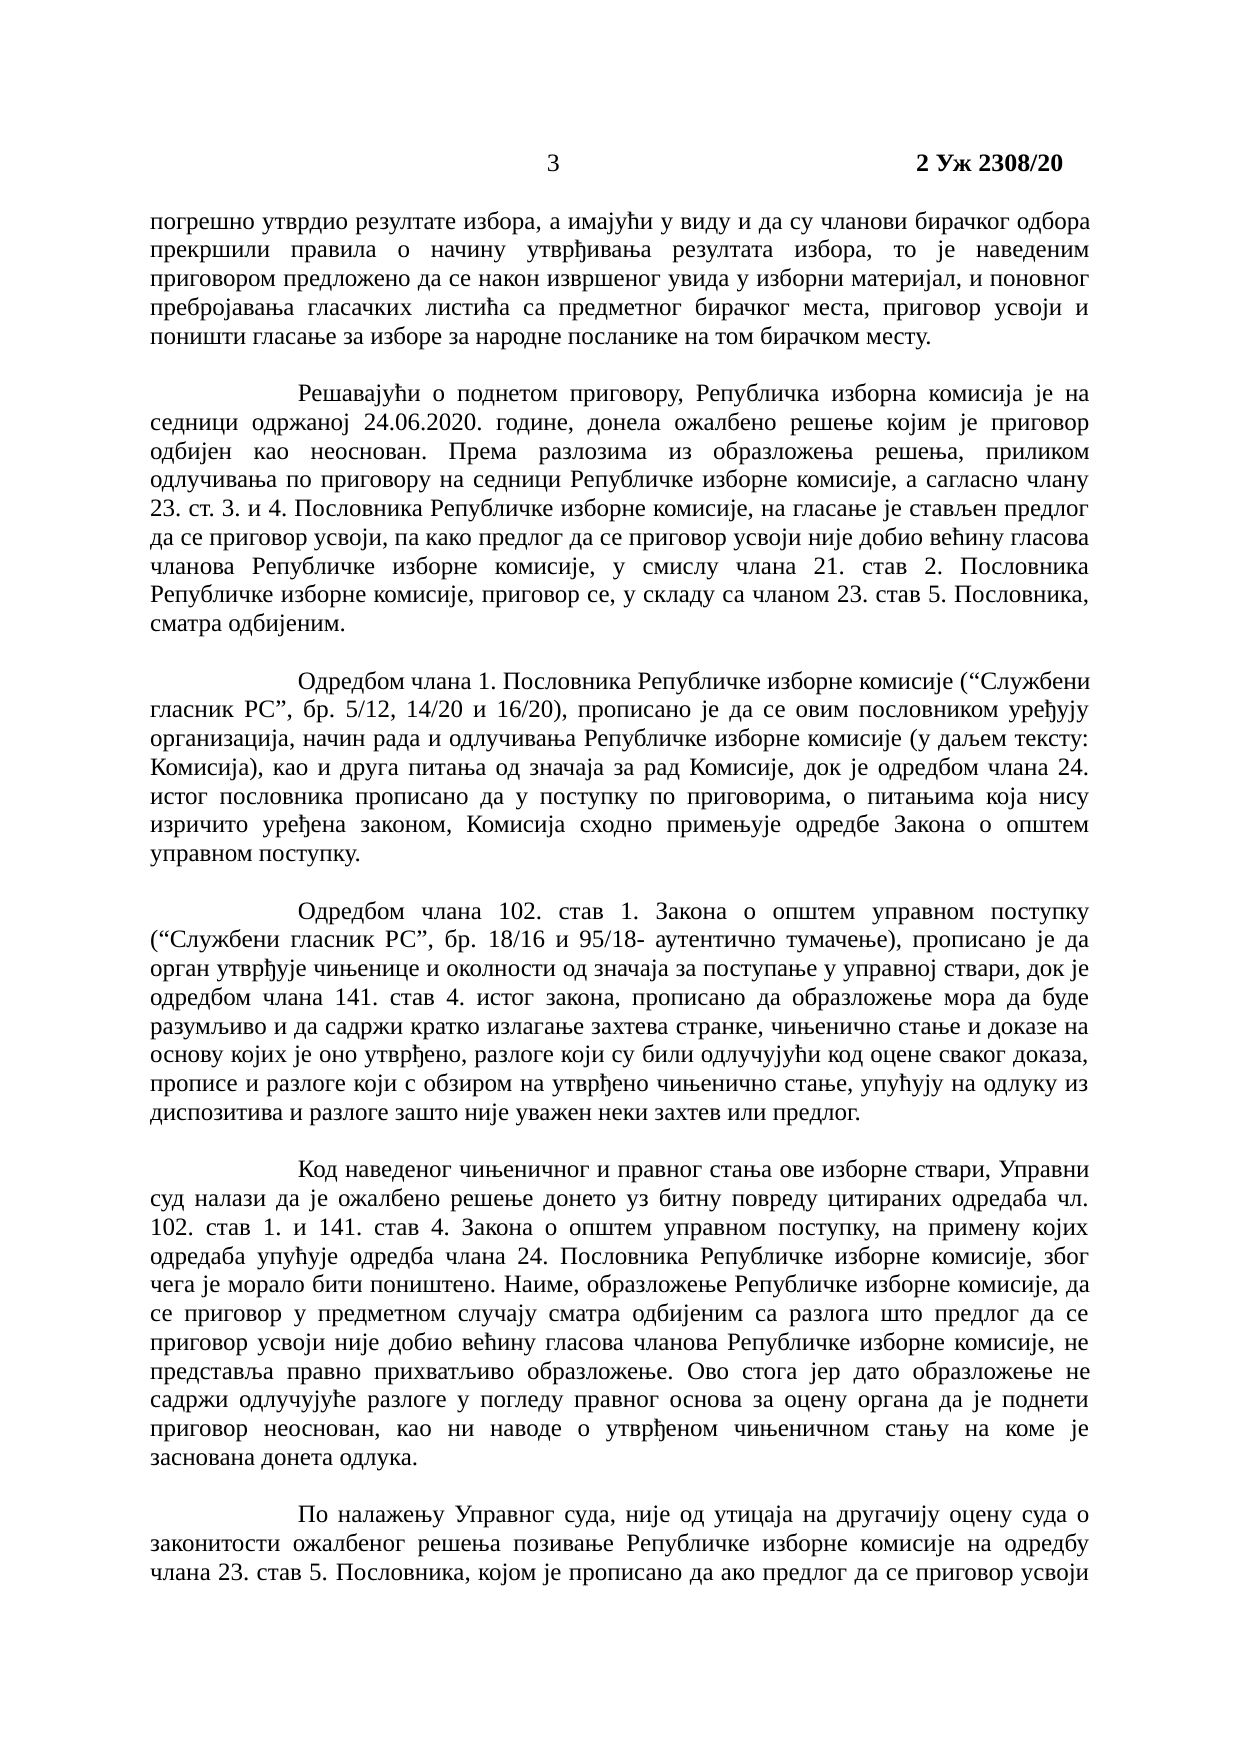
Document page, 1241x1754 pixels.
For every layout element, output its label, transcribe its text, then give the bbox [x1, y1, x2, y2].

text погрешно утврдио резултате избора, а имајући у виду и да су чланови бирачког одбора прекршили правила о начину утврђивања резултата избора, то је наведеним приговором предложено да се након извршеног увида у изборни материјал, и поновног пребројавања гласачких листића са предметног бирачког места, приговор усвоји и поништи гласање за изборе за народне посланике на том бирачком месту. [150, 206, 1090, 349]
text Решавајући о поднетом приговору, Републичка изборна комисија је на седници одржаној 24.06.2020. године, донела ожалбено решење којим је приговор одбијен као неоснован. Према разлозима из образложења решења, приликом одлучивања по приговору на седници Републичке изборне комисије, а сагласно члану 23. ст. 3. и 4. Пословника Републичке изборне комисије, на гласање је стављен предлог да се приговор усвоји, па како предлог да се приговор усвоји није добио већину гласова чланова Републичке изборне комисије, у смислу члана 21. став 2. Пословника Републичке изборне комисије, приговор се, у складу са чланом 23. став 5. Пословника, сматра одбијеним. [150, 378, 1090, 637]
text Одредбом члана 102. став 1. Закона о општем управном поступку (“Службени гласник РС”, бр. 18/16 и 95/18- аутентично тумачење), прописано је да орган утврђује чињенице и околности од значаја за поступање у управној ствари, док је одредбом члана 141. став 4. истог закона, прописано да образложење мора да буде разумљиво и да садржи кратко излагање захтева странке, чињенично стање и доказе на основу којих је оно утврђено, разлоге који су били одлучујући код оцене сваког доказа, прописе и разлоге који с обзиром на утврђено чињенично стање, упућују на одлуку из диспозитива и разлоге зашто није уважен неки захтев или предлог. [150, 896, 1090, 1126]
text По налажењу Управног суда, није од утицаја на другачију оцену суда о законитости ожалбеног решења позивање Републичке изборне комисије на одредбу члана 23. став 5. Пословника, којом је прописано да ако предлог да се приговор усвоји [150, 1499, 1090, 1586]
text Код наведеног чињеничног и правног стања ове изборне ствари, Управни суд налази да је ожалбено решење донето уз битну повреду цитираних одредаба чл. 102. став 1. и 141. став 4. Закона о општем управном поступку, на примену којих одредаба упућује одредба члана 24. Пословника Републичке изборне комисије, због чега је морало бити поништено. Наиме, образложење Републичке изборне комисије, да се приговор у предметном случају сматра одбијеним са разлога што предлог да се приговор усвоји није добио већину гласова чланова Републичке изборне комисије, не представља правно прихватљиво образложење. Ово стога јер дато образложење не садржи одлучујуће разлоге у погледу правног основа за оцену органа да је поднети приговор неоснован, као ни наводе о утврђеном чињеничном стању на коме је заснована донета одлука. [150, 1154, 1090, 1471]
text Одредбом члана 1. Пословника Републичке изборне комисије (“Службени гласник РС”, бр. 5/12, 14/20 и 16/20), прописано је да се овим пословником уређују организација, начин рада и одлучивања Републичке изборне комисије (у даљем тексту: Комисија), као и друга питања од значаја за рад Комисије, док је одредбом члана 24. истог пословника прописано да у поступку по приговорима, о питањима која нису изричито уређена законом, Комисија сходно примењује одредбе Закона о општем управном поступку. [150, 666, 1090, 867]
